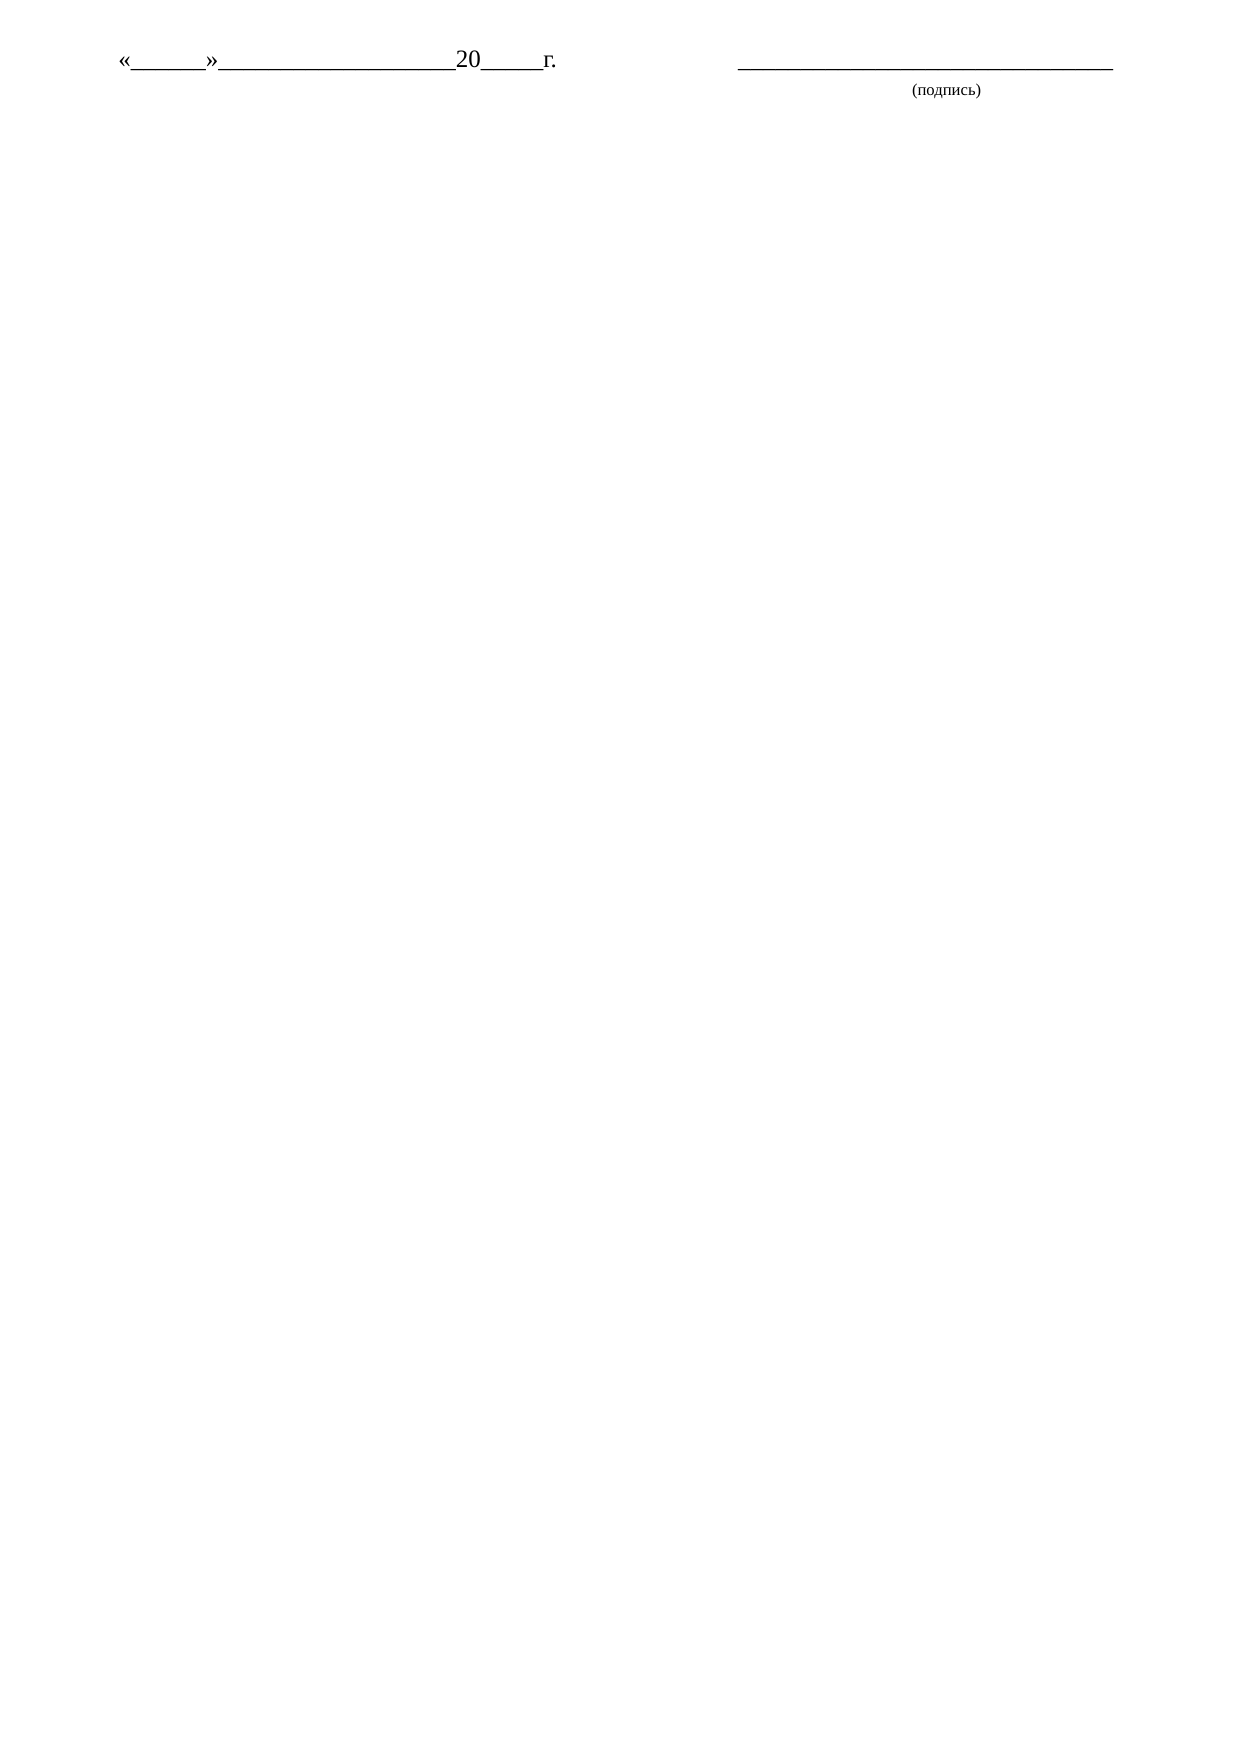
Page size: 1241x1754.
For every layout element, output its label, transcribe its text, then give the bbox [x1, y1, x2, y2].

text «______»___________________20_____г. ______________________________ [118, 44, 1122, 72]
text (подпись) [118, 72, 1122, 101]
